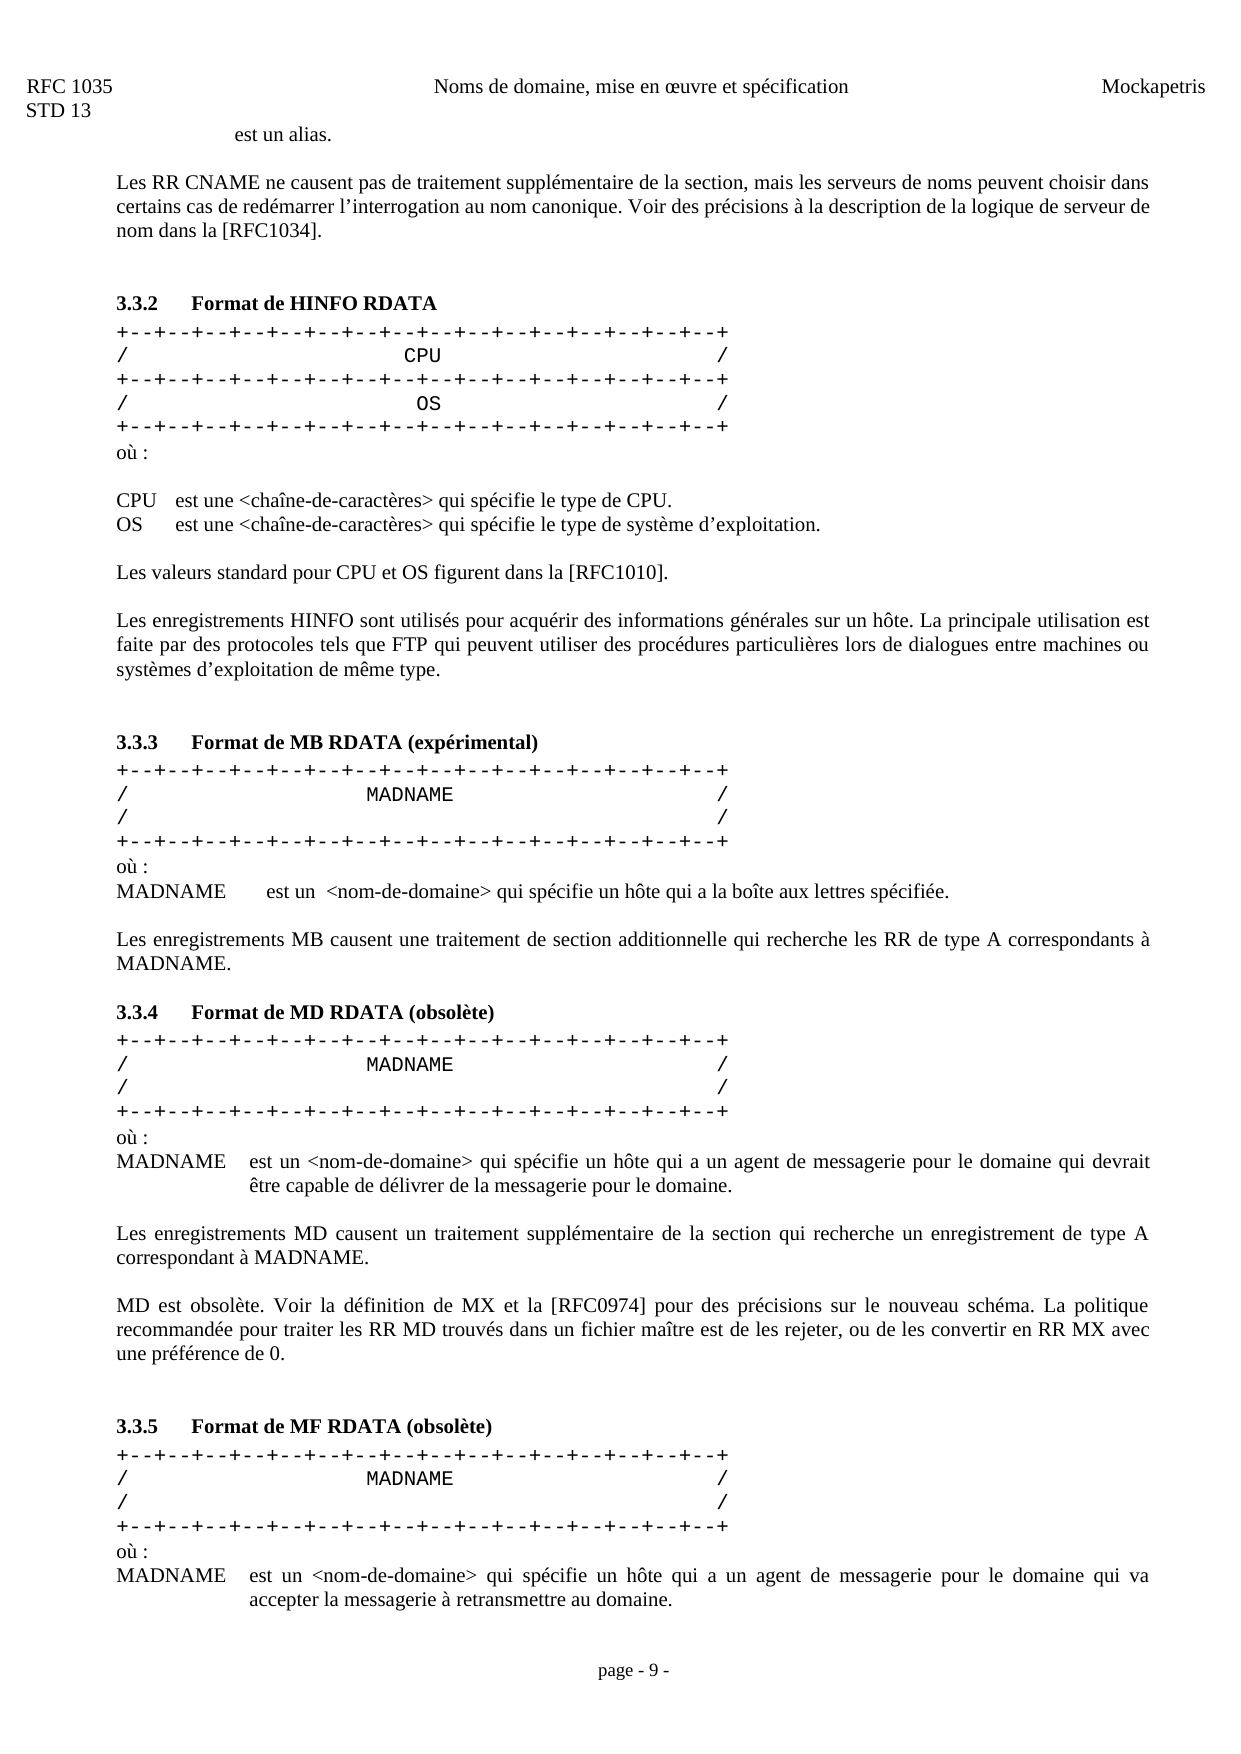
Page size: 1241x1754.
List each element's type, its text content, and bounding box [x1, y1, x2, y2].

text +--+--+--+--+--+--+--+--+--+--+--+--+--+--+--+--+ [116, 369, 1151, 393]
subtitle 3.3.2 Format de HINFO RDATA [116, 291, 1151, 315]
text / / [116, 1492, 1151, 1516]
text / MADNAME / [116, 1054, 1151, 1077]
text MADNAME est un <nom-de-domaine> qui spécifie un hôte qui a un agent de messagerie pour le domaine qui devrait être capable de délivrer de la messagerie pour le domaine. [116, 1149, 1151, 1197]
text / OS / [116, 393, 1151, 416]
subtitle 3.3.4 Format de MD RDATA (obsolète) [116, 1000, 1151, 1024]
text +--+--+--+--+--+--+--+--+--+--+--+--+--+--+--+--+ [116, 1101, 1151, 1125]
text / / [116, 1077, 1151, 1101]
text / MADNAME / [116, 1468, 1151, 1492]
subtitle 3.3.3 Format de MB RDATA (expérimental) [116, 729, 1151, 754]
subtitle 3.3.5 Format de MF RDATA (obsolète) [116, 1414, 1151, 1438]
text est un alias. [116, 122, 1151, 146]
text +--+--+--+--+--+--+--+--+--+--+--+--+--+--+--+--+ [116, 1516, 1151, 1539]
text Les enregistrements MD causent un traitement supplémentaire de la section qui recherche un enregistrement de type A correspondant à MADNAME. [116, 1221, 1151, 1269]
text MD est obsolète. Voir la définition de MX et la [RFC0974] pour des précisions sur le nouveau schéma. La politique recommandée pour traiter les RR MD trouvés dans un fichier maître est de les rejeter, ou de les convertir en RR MX avec une préférence de 0. [116, 1293, 1151, 1365]
text où : [116, 854, 1151, 878]
text +--+--+--+--+--+--+--+--+--+--+--+--+--+--+--+--+ [116, 416, 1151, 440]
text MADNAME est un <nom-de-domaine> qui spécifie un hôte qui a la boîte aux lettres spécifiée. [116, 878, 1151, 903]
text / CPU / [116, 345, 1151, 369]
text Les enregistrements MB causent une traitement de section additionnelle qui recherche les RR de type A correspondants à MADNAME. [116, 927, 1151, 975]
text +--+--+--+--+--+--+--+--+--+--+--+--+--+--+--+--+ [116, 1445, 1151, 1468]
text Les enregistrements HINFO sont utilisés pour acquérir des informations générales sur un hôte. La principale utilisation est faite par des protocoles tels que FTP qui peuvent utiliser des procédures particulières lors de dialogues entre machines ou systèmes d’exploitation de même type. [116, 608, 1151, 681]
text +--+--+--+--+--+--+--+--+--+--+--+--+--+--+--+--+ [116, 1030, 1151, 1054]
text / / [116, 807, 1151, 831]
text où : [116, 1539, 1151, 1563]
text +--+--+--+--+--+--+--+--+--+--+--+--+--+--+--+--+ [116, 831, 1151, 854]
text MADNAME est un <nom-de-domaine> qui spécifie un hôte qui a un agent de messagerie pour le domaine qui va accepter la messagerie à retransmettre au domaine. [116, 1563, 1151, 1611]
text où : [116, 1125, 1151, 1149]
text Les valeurs standard pour CPU et OS figurent dans la [RFC1010]. [116, 560, 1151, 584]
text où : [116, 440, 1151, 464]
text Les RR CNAME ne causent pas de traitement supplémentaire de la section, mais les serveurs de noms peuvent choisir dans certains cas de redémarrer l’interrogation au nom canonique. Voir des précisions à la description de la logique de serveur de nom dans la [RFC1034]. [116, 170, 1151, 242]
text / MADNAME / [116, 783, 1151, 807]
text OS est une <chaîne-de-caractères> qui spécifie le type de système d’exploitation. [116, 512, 1151, 536]
text +--+--+--+--+--+--+--+--+--+--+--+--+--+--+--+--+ [116, 322, 1151, 345]
text +--+--+--+--+--+--+--+--+--+--+--+--+--+--+--+--+ [116, 760, 1151, 783]
text CPU est une <chaîne-de-caractères> qui spécifie le type de CPU. [116, 488, 1151, 512]
